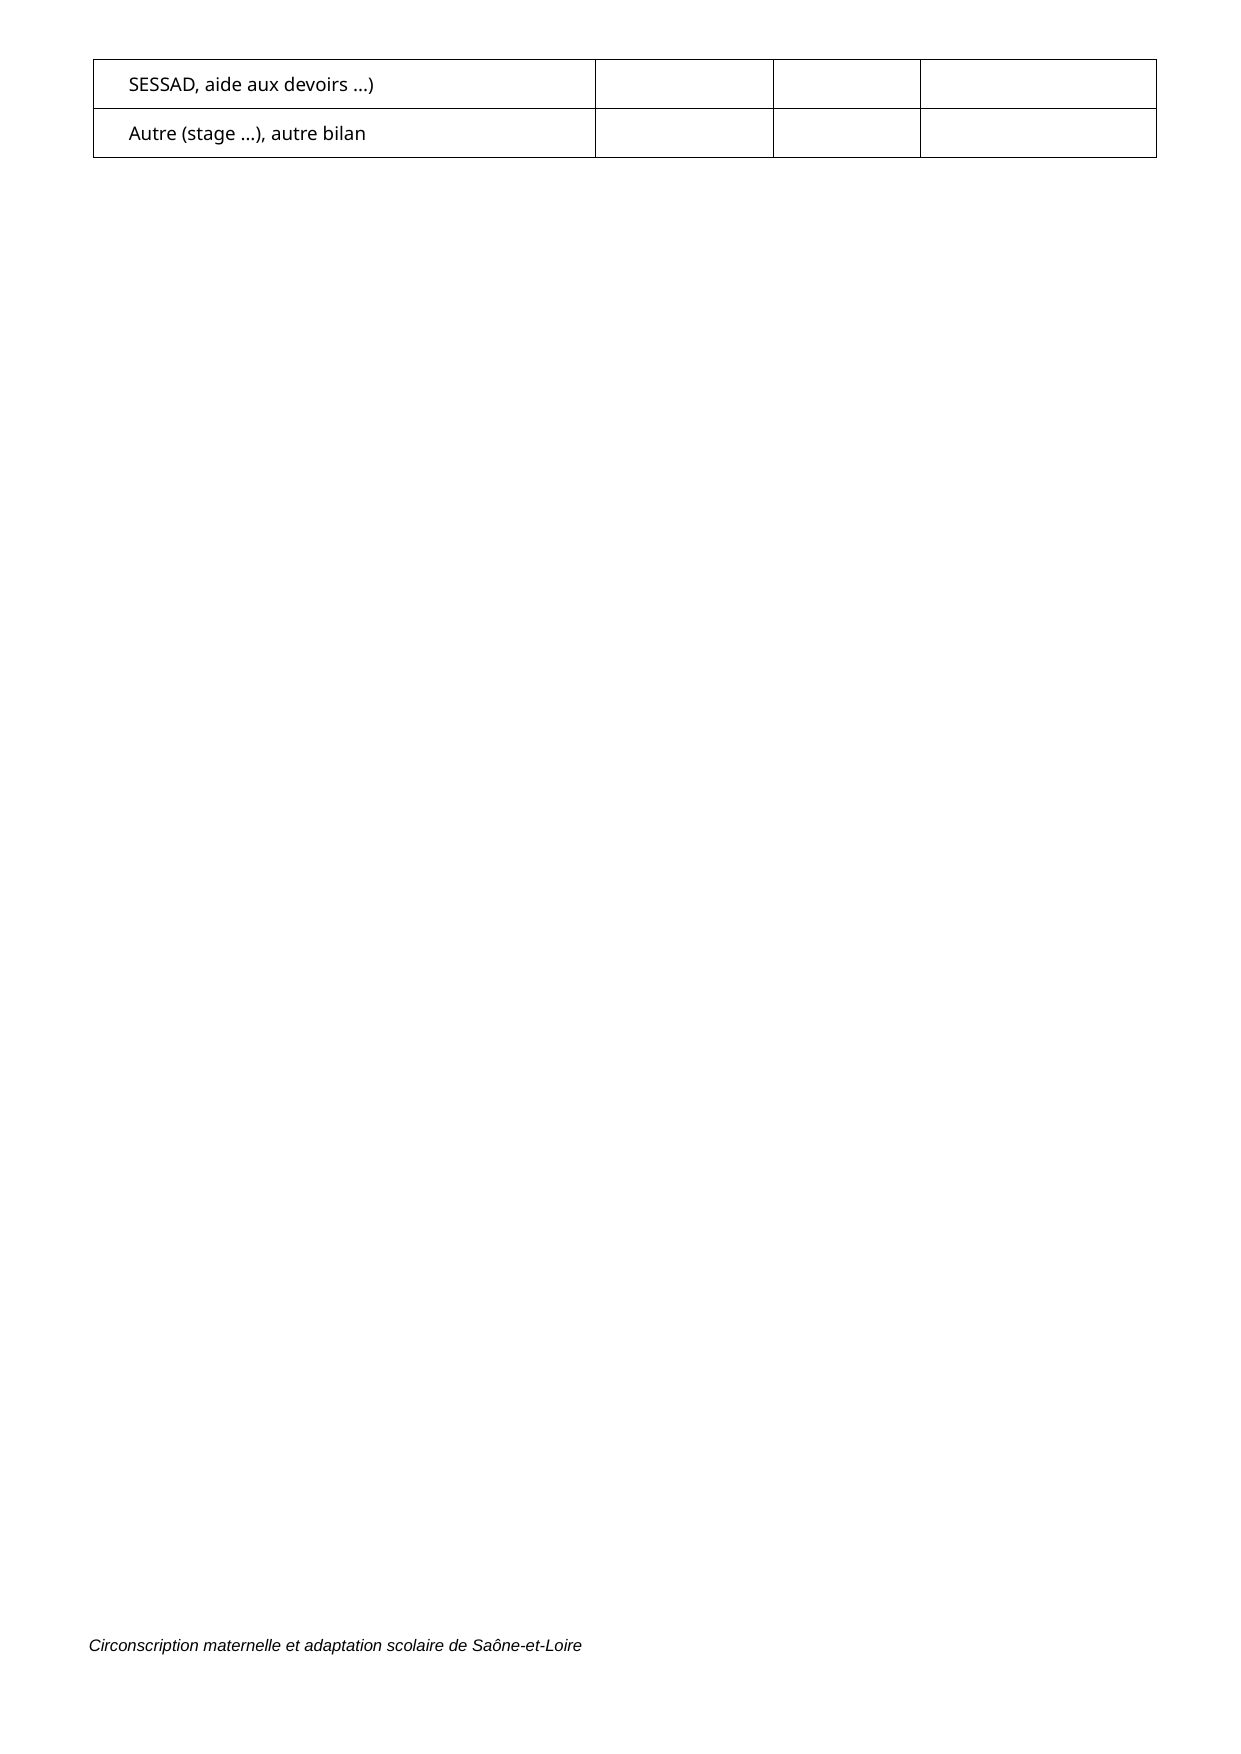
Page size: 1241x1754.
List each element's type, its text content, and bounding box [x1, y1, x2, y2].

table_header [921, 60, 1156, 108]
table_header [596, 60, 773, 108]
table_header Autre (stage …), autre bilan [94, 109, 595, 157]
table_header [921, 109, 1156, 157]
table_header [774, 109, 920, 157]
table_header SESSAD, aide aux devoirs ...) [94, 60, 595, 108]
table_header [596, 109, 773, 157]
table_header [774, 60, 920, 108]
